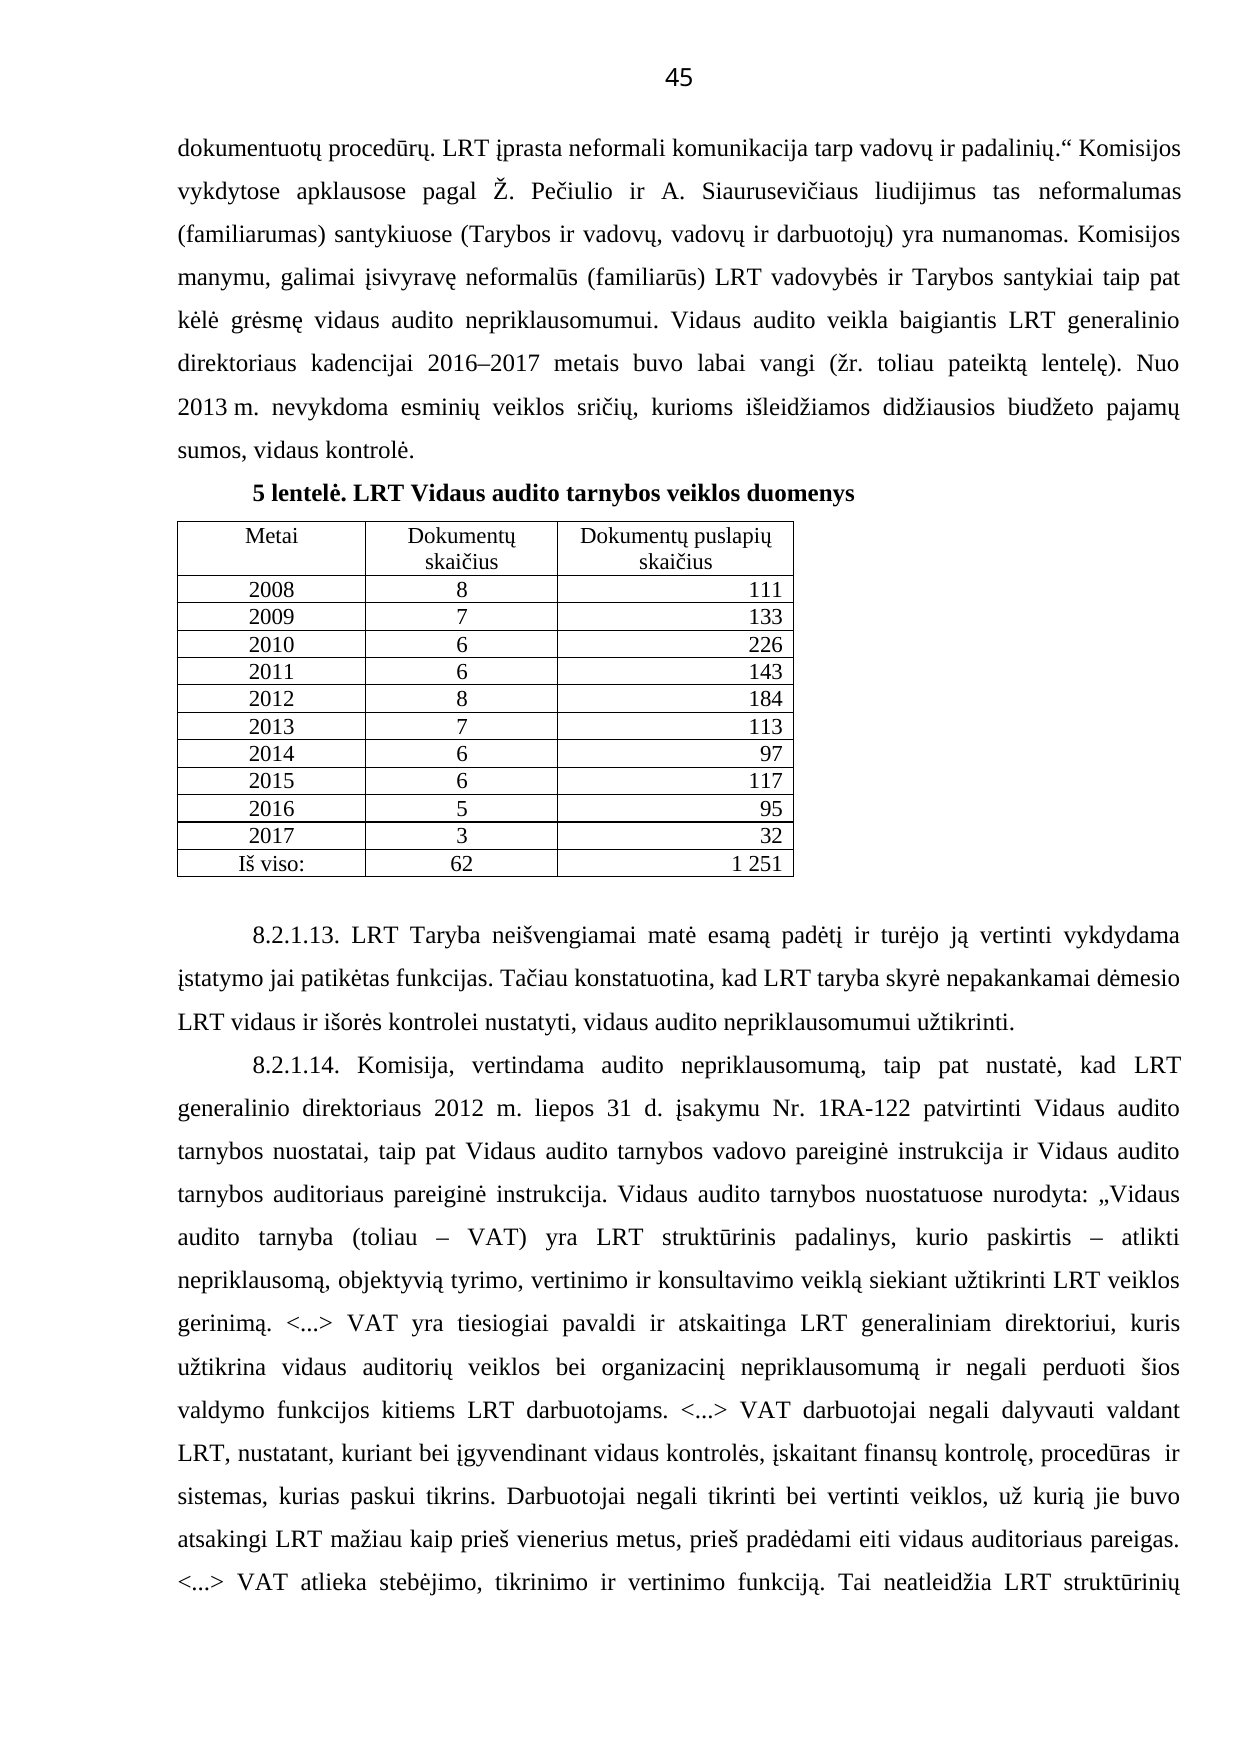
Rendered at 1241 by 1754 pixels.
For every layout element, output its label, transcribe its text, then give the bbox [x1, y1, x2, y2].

table_header Metai [178, 522, 365, 575]
text 5 lentelė. LRT Vidaus audito tarnybos veiklos duomenys [177, 478, 1181, 507]
table_cell 7 [366, 603, 557, 629]
table_cell 95 [558, 795, 793, 821]
table_cell 2012 [178, 685, 365, 712]
table_cell Iš viso: [178, 850, 365, 876]
table_cell 226 [558, 631, 793, 657]
text 8.2.1.14. Komisija, vertindama audito nepriklausomumą, taip pat nustatė, kad LRT generalinio direktoriaus 2012 m. liepos 31 d. įsakymu Nr. 1RA-122 patvirtinti Vidaus audito tarnybos nuostatai, taip pat Vidaus audito tarnybos vadovo pareiginė instrukcija ir Vidaus audito tarnybos auditoriaus pareiginė instrukcija. Vidaus audito tarnybos nuostatuose nurodyta: „Vidaus audito tarnyba (toliau – VAT) yra LRT struktūrinis padalinys, kurio paskirtis – atlikti nepriklausomą, objektyvią tyrimo, vertinimo ir konsultavimo veiklą siekiant užtikrinti LRT veiklos gerinimą. <...> VAT yra tiesiogiai pavaldi ir atskaitinga LRT generaliniam direktoriui, kuris užtikrina vidaus auditorių veiklos bei organizacinį nepriklausomumą ir negali perduoti šios valdymo funkcijos kitiems LRT darbuotojams. <...> VAT darbuotojai negali dalyvauti valdant LRT, nustatant, kuriant bei įgyvendinant vidaus kontrolės, įskaitant finansų kontrolę, procedūras ir sistemas, kurias paskui tikrins. Darbuotojai negali tikrinti bei vertinti veiklos, už kurią jie buvo atsakingi LRT mažiau kaip prieš vienerius metus, prieš pradėdami eiti vidaus auditoriaus pareigas. <...> VAT atlieka stebėjimo, tikrinimo ir vertinimo funkciją. Tai neatleidžia LRT struktūrinių [177, 1050, 1181, 1596]
table_cell 133 [558, 603, 793, 629]
table_cell 2016 [178, 795, 365, 821]
table_header Dokumentų skaičius [366, 522, 557, 575]
table_cell 8 [366, 685, 557, 712]
table_cell 143 [558, 658, 793, 684]
table_cell 2008 [178, 576, 365, 602]
table_cell 1 251 [558, 850, 793, 876]
table_cell 97 [558, 740, 793, 767]
text 8.2.1.13. LRT Taryba neišvengiamai matė esamą padėtį ir turėjo ją vertinti vykdydama įstatymo jai patikėtas funkcijas. Tačiau konstatuotina, kad LRT taryba skyrė nepakankamai dėmesio LRT vidaus ir išorės kontrolei nustatyti, vidaus audito nepriklausomumui užtikrinti. [177, 920, 1181, 1035]
table_cell 2015 [178, 768, 365, 794]
table_cell 2010 [178, 631, 365, 657]
table_cell 111 [558, 576, 793, 602]
table_cell 6 [366, 658, 557, 684]
table_cell 2009 [178, 603, 365, 629]
table_cell 6 [366, 631, 557, 657]
text dokumentuotų procedūrų. LRT įprasta neformali komunikacija tarp vadovų ir padalinių.“ Komisijos vykdytose apklausose pagal Ž. Pečiulio ir A. Siaurusevičiaus liudijimus tas neformalumas (familiarumas) santykiuose (Tarybos ir vadovų, vadovų ir darbuotojų) yra numanomas. Komisijos manymu, galimai įsivyravę neformalūs (familiarūs) LRT vadovybės ir Tarybos santykiai taip pat kėlė grėsmę vidaus audito nepriklausomumui. Vidaus audito veikla baigiantis LRT generalinio direktoriaus kadencijai 2016–2017 metais buvo labai vangi (žr. toliau pateiktą lentelę). Nuo 2013 m. nevykdoma esminių veiklos sričių, kurioms išleidžiamos didžiausios biudžeto pajamų sumos, vidaus kontrolė. [177, 133, 1181, 463]
table_cell 8 [366, 576, 557, 602]
table_cell 184 [558, 685, 793, 712]
table_cell 113 [558, 713, 793, 739]
table_header Dokumentų puslapių skaičius [558, 522, 793, 575]
table_cell 7 [366, 713, 557, 739]
table_cell 6 [366, 740, 557, 767]
table_cell 62 [366, 850, 557, 876]
table_cell 3 [366, 823, 557, 849]
table_cell 2017 [178, 823, 365, 849]
table_cell 6 [366, 768, 557, 794]
table_cell 32 [558, 823, 793, 849]
table_cell 2011 [178, 658, 365, 684]
table_cell 2014 [178, 740, 365, 767]
table_cell 2013 [178, 713, 365, 739]
table_cell 5 [366, 795, 557, 821]
table_cell 117 [558, 768, 793, 794]
